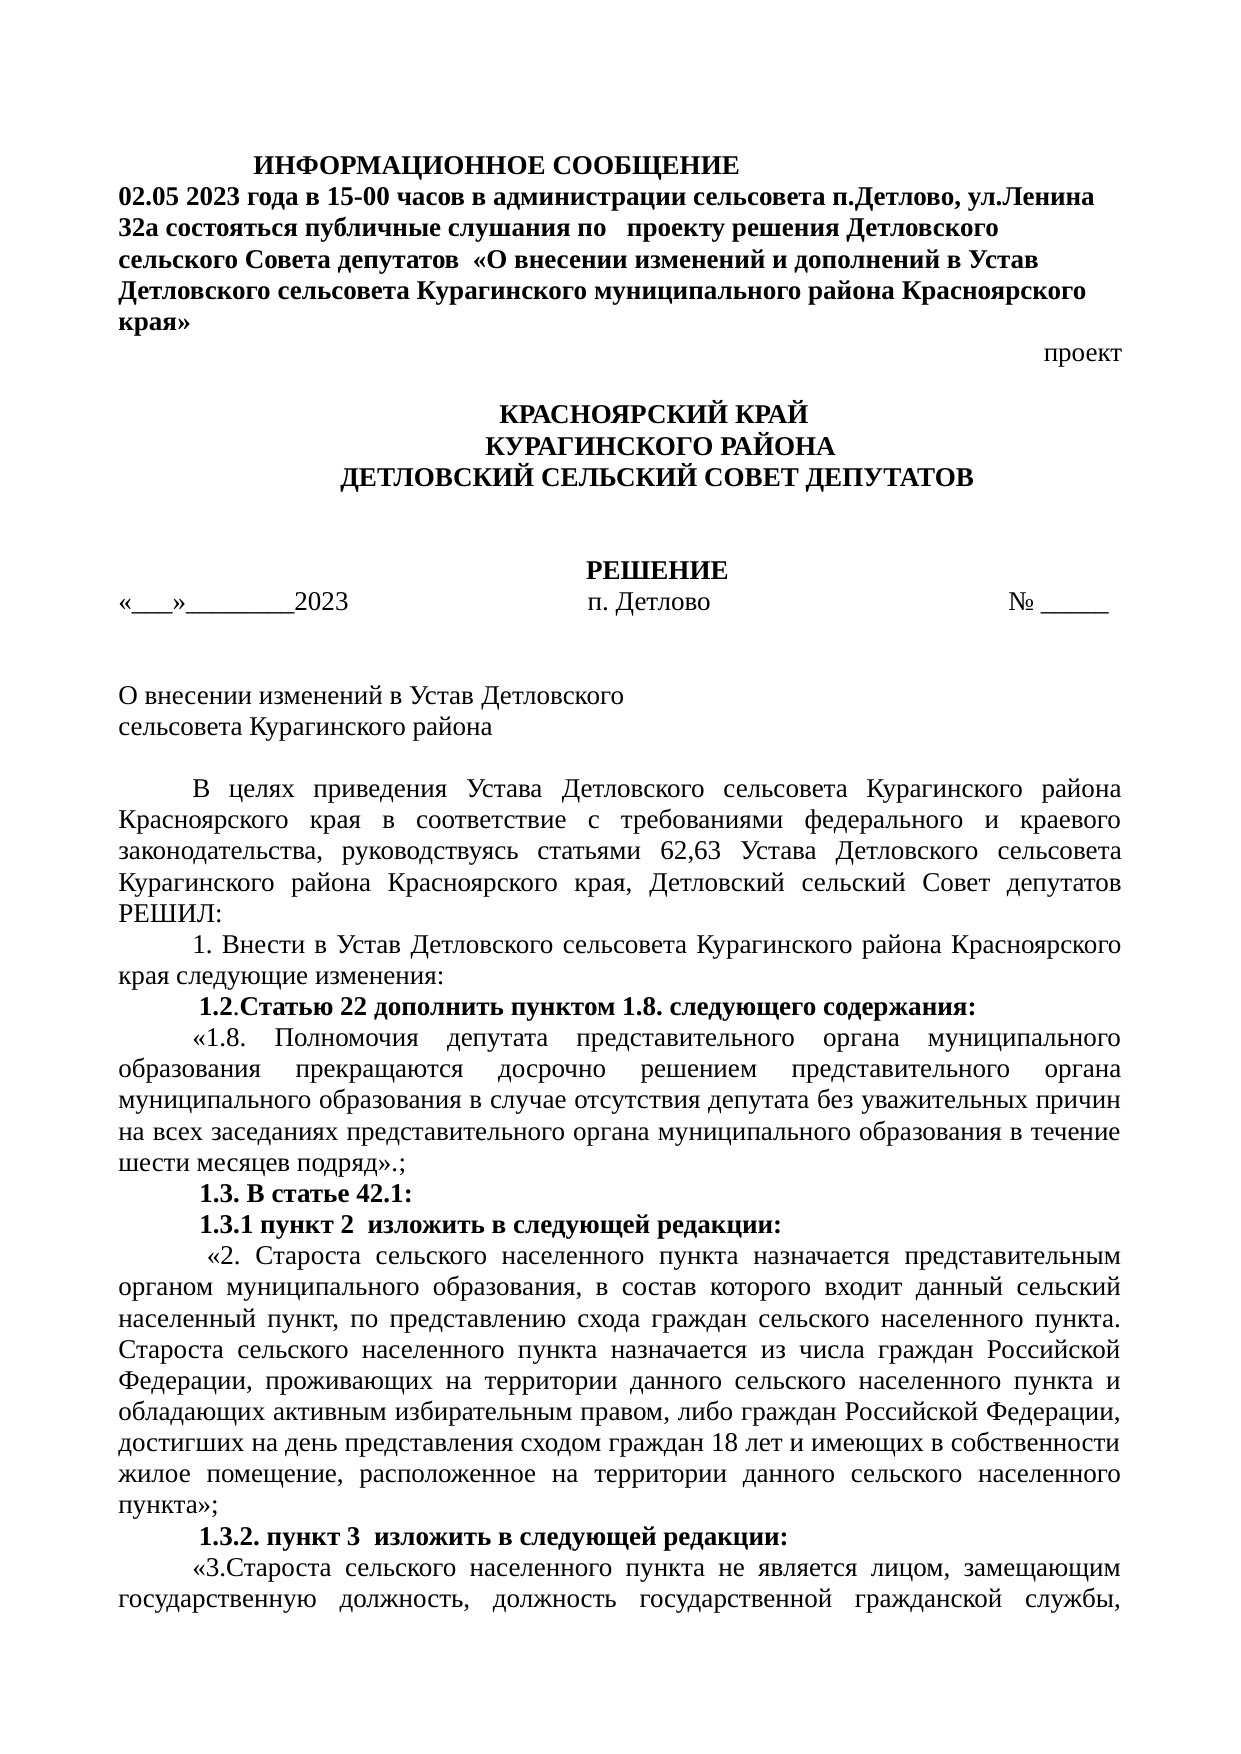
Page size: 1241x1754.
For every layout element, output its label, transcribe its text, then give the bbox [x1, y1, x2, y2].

text В целях приведения Устава Детловского сельсовета Курагинского района Красноярского края в соответствие с требованиями федерального и краевого законодательства, руководствуясь статьями 62,63 Устава Детловского сельсовета Курагинского района Красноярского края, Детловский сельский Совет депутатов РЕШИЛ: [118, 772, 1122, 928]
text ИНФОРМАЦИОННОЕ СООБЩЕНИЕ [118, 149, 1122, 180]
text «1.8. Полномочия депутата представительного органа муниципального образования прекращаются досрочно решением представительного органа муниципального образования в случае отсутствия депутата без уважительных причин на всех заседаниях представительного органа муниципального образования в течение шести месяцев подряд».; [118, 1021, 1122, 1177]
text 1.3.2. пункт 3 изложить в следующей редакции: [118, 1520, 1122, 1551]
text КУРАГИНСКОГО РАЙОНА [118, 429, 1122, 461]
list 1.3. В статье 42.1: [118, 1177, 1122, 1208]
list Внести в Устав Детловского сельсовета Курагинского района Красноярского края следующие изменения: [118, 928, 1122, 990]
text проект [118, 336, 1122, 367]
text РЕШЕНИЕ [118, 554, 1122, 585]
text 02.05 2023 года в 15-00 часов в администрации сельсовета п.Детлово, ул.Ленина 32а состояться публичные слушания по проекту решения Детловского сельского Совета депутатов «О внесении изменений и дополнений в Устав Детловского сельсовета Курагинского муниципального района Красноярского края» [118, 180, 1122, 336]
text «___»________2023 п. Детлово № _____ [118, 585, 1122, 616]
list «2. Староста сельского населенного пункта назначается представительным органом муниципального образования, в состав которого входит данный сельский населенный пункт, по представлению схода граждан сельского населенного пункта. Староста сельского населенного пункта назначается из числа граждан Российской Федерации, проживающих на территории данного сельского населенного пункта и обладающих активным избирательным правом, либо граждан Российской Федерации, достигших на день представления сходом граждан 18 лет и имеющих в собственности жилое помещение, расположенное на территории данного сельского населенного пункта»; [118, 1239, 1122, 1520]
text ДЕТЛОВСКИЙ СЕЛЬСКИЙ СОВЕТ ДЕПУТАТОВ [118, 461, 1122, 492]
list 1.3.1 пункт 2 изложить в следующей редакции: [118, 1208, 1122, 1239]
text КРАСНОЯРСКИЙ КРАЙ [118, 398, 1122, 429]
text О внесении изменений в Устав Детловского [118, 679, 1122, 710]
text 1.2.Статью 22 дополнить пунктом 1.8. следующего содержания: [118, 990, 1122, 1021]
text «3.Староста сельского населенного пункта не является лицом, замещающим государственную должность, должность государственной гражданской службы, [118, 1551, 1122, 1613]
text сельсовета Курагинского района [118, 710, 1122, 741]
